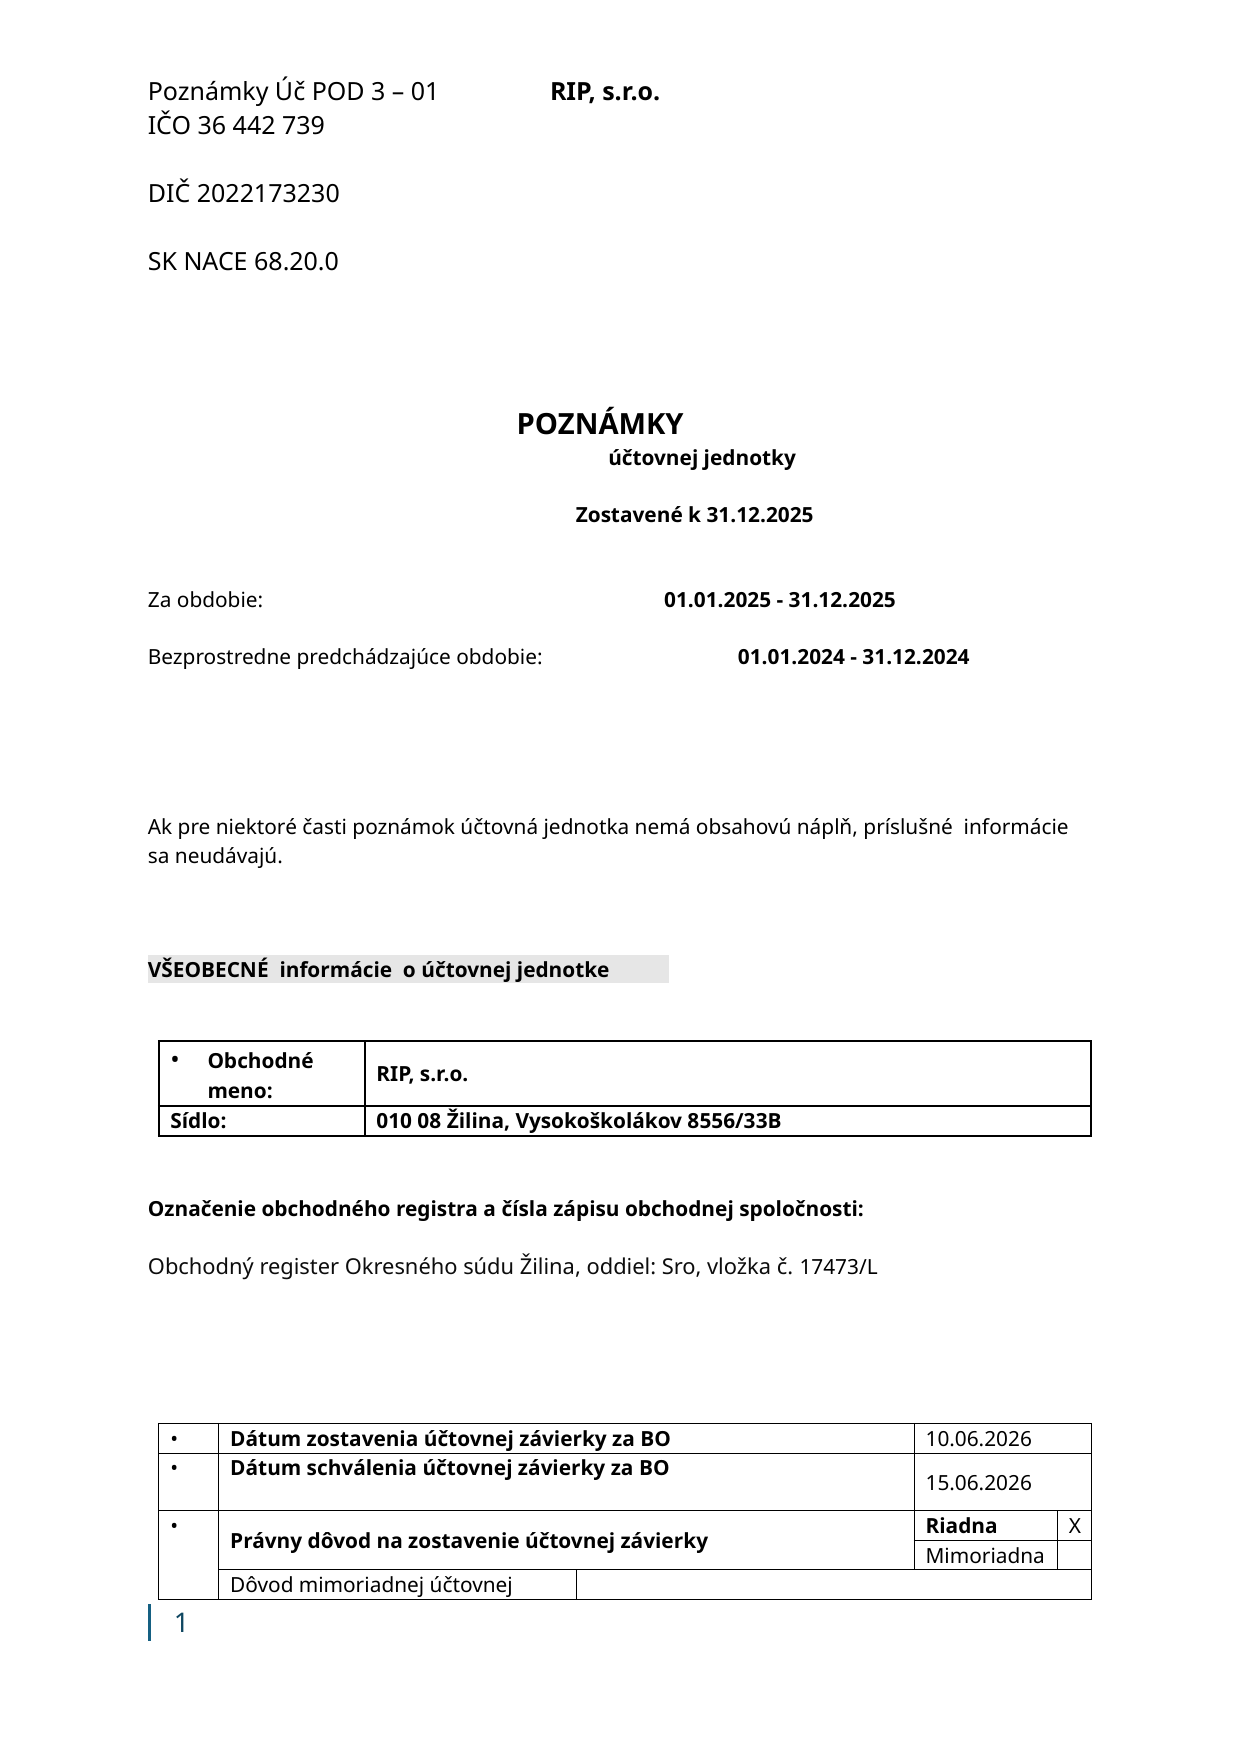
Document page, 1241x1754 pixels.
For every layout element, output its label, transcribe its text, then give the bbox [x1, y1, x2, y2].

text POZNÁMKY [443, 403, 1093, 443]
text Ak pre niektoré časti poznámok účtovná jednotka nemá obsahovú náplň, príslušné informácie [148, 812, 1093, 841]
text Za obdobie: 01.01.2025 - 31.12.2025 [148, 585, 1093, 613]
table_cell [159, 1454, 218, 1510]
table_cell [1058, 1541, 1091, 1569]
table_cell 15.06.2026 [915, 1454, 1091, 1510]
table_cell 010 08 Žilina, Vysokoškolákov 8556/33B [366, 1107, 1090, 1135]
table_cell Sídlo: [160, 1107, 364, 1135]
table_cell X [1058, 1511, 1091, 1540]
text účtovnej jednotky [148, 443, 1093, 471]
table_header Obchodné meno: [160, 1042, 364, 1104]
table_cell Mimoriadna [915, 1541, 1057, 1569]
table_cell [577, 1570, 1091, 1599]
text Označenie obchodného registra a čísla zápisu obchodnej spoločnosti: [148, 1194, 1093, 1222]
table_cell Dátum schválenia účtovnej závierky za BO [219, 1454, 914, 1510]
text Zostavené k 31.12.2025 [148, 500, 1093, 528]
table_header 10.06.2026 [915, 1424, 1091, 1452]
table_header RIP, s.r.o. [366, 1042, 1090, 1104]
text VŠEOBECNÉ informácie o účtovnej jednotke [148, 955, 1093, 983]
table_cell Právny dôvod na zostavenie účtovnej závierky [219, 1511, 914, 1569]
table_header [159, 1424, 218, 1452]
table_cell Riadna [915, 1511, 1057, 1540]
table_cell Dôvod mimoriadnej účtovnej [219, 1570, 576, 1599]
text Obchodný register Okresného súdu Žilina, oddiel: Sro, vložka č. 17473/L [148, 1251, 1093, 1281]
text sa neudávajú. [148, 841, 1093, 869]
text Bezprostredne predchádzajúce obdobie: 01.01.2024 - 31.12.2024 [148, 642, 1093, 699]
table_cell [159, 1511, 218, 1599]
table_header Dátum zostavenia účtovnej závierky za BO [219, 1424, 914, 1452]
